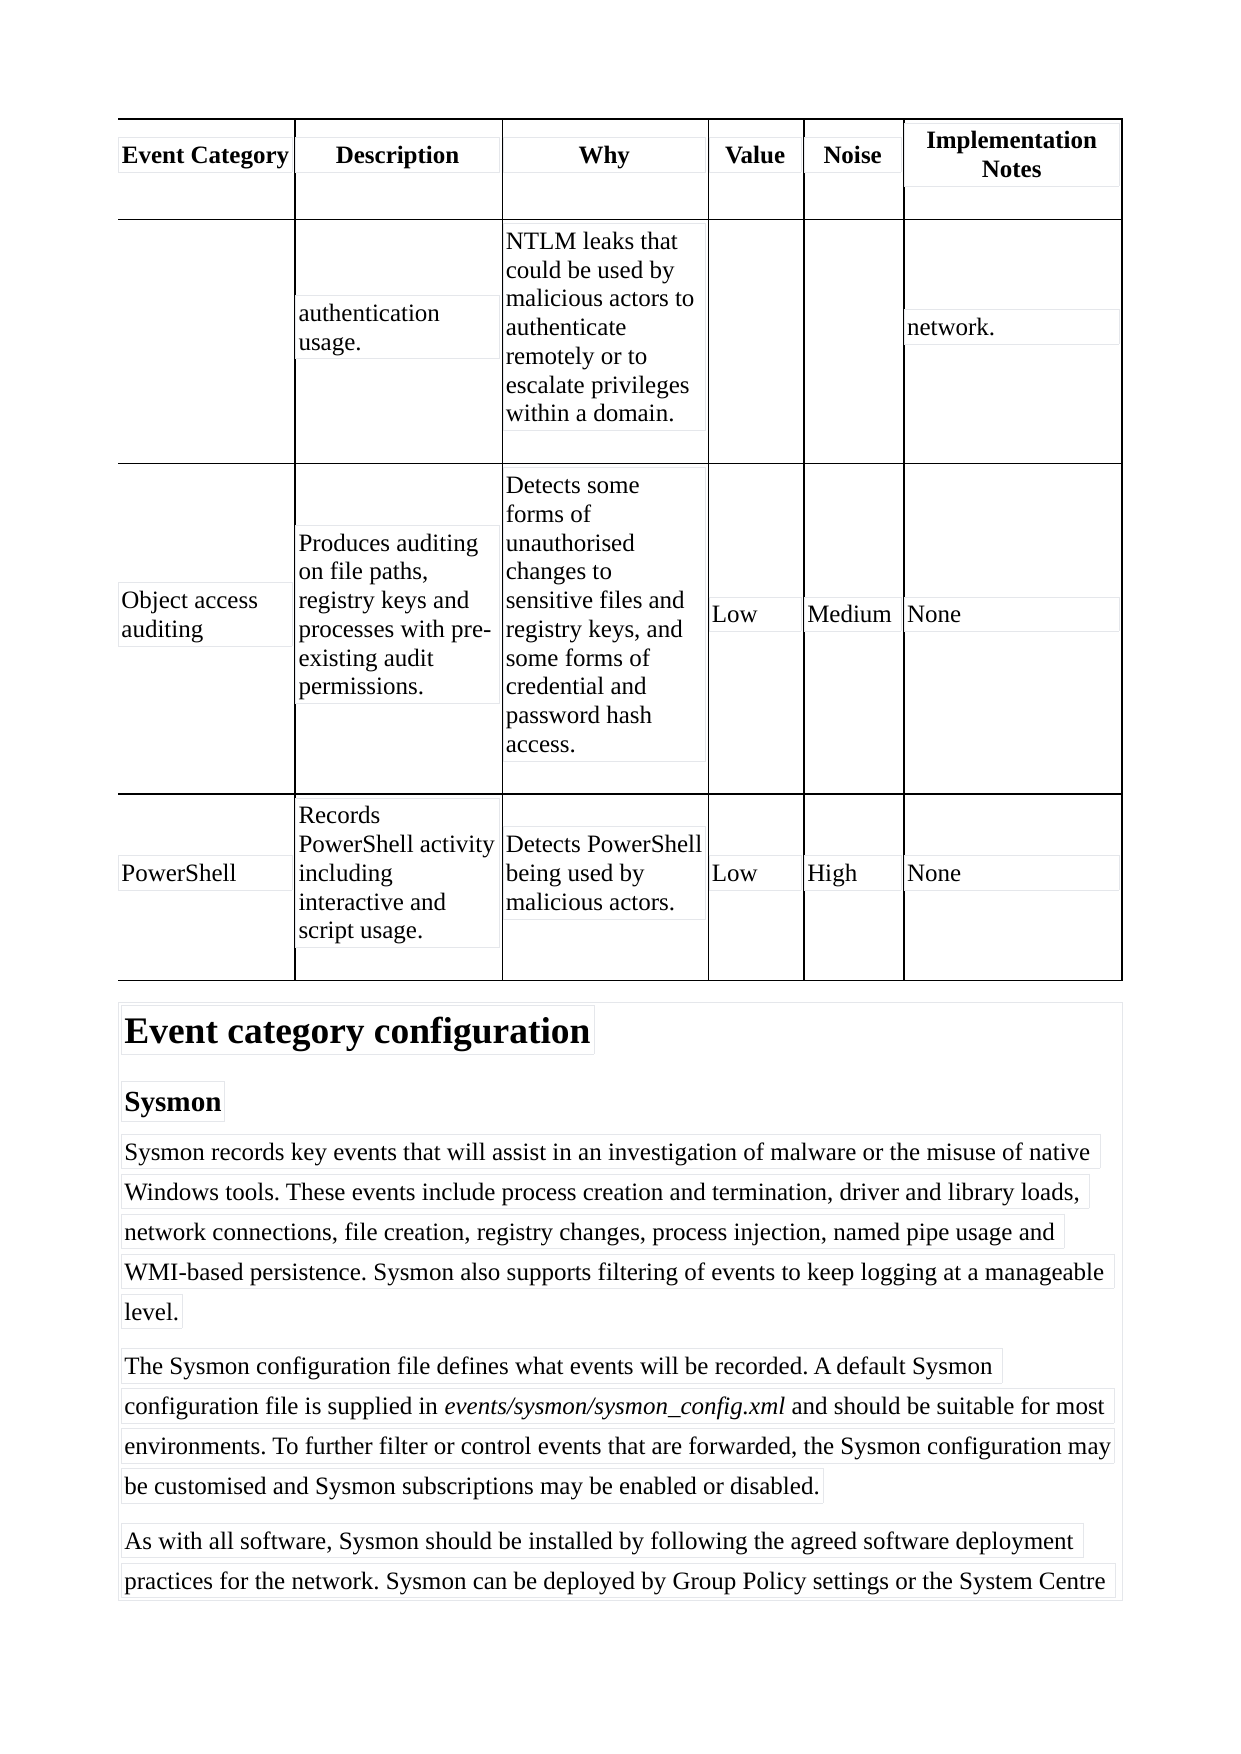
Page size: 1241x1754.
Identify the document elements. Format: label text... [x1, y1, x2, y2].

text The Sysmon configuration file defines what events will be recorded. A default Sysmon configuration file is supplied in events/sysmon/sysmon_config.xml and should be suitable for most environments. To further filter or control events that are forwarded, the Sysmon configuration may be customised and Sysmon subscriptions may be enabled or disabled. [119, 1345, 1122, 1503]
table_cell [805, 220, 903, 463]
table_header Why [503, 120, 708, 218]
text Sysmon records key events that will assist in an investigation of malware or the misuse of native Windows tools. These events include process creation and termination, driver and library loads, network connections, file creation, registry changes, process injection, named pipe usage and WMI-based persistence. Sysmon also supports filtering of events to keep logging at a manageable level. [119, 1131, 1122, 1328]
table_header Description [296, 120, 502, 218]
table_cell [118, 220, 294, 463]
text As with all software, Sysmon should be installed by following the agreed software deployment practices for the network. Sysmon can be deployed by Group Policy settings or the System Centre [119, 1520, 1122, 1600]
table_cell PowerShell [118, 795, 294, 980]
table_header Event Category [118, 120, 294, 218]
table_cell Detects PowerShell being used by malicious actors. [503, 795, 708, 980]
table_cell network. [905, 220, 1121, 463]
table_cell Medium [805, 464, 903, 793]
table_cell None [905, 795, 1121, 980]
table_header Noise [805, 120, 903, 218]
table_header Value [709, 120, 803, 218]
table_cell Records PowerShell activity including interactive and script usage. [296, 795, 502, 980]
table_header Implementation Notes [905, 120, 1121, 218]
subtitle Sysmon [119, 1078, 1122, 1121]
table_cell None [905, 464, 1121, 793]
table_cell Low [709, 464, 803, 793]
table_cell [709, 220, 803, 463]
table_cell Detects some forms of unauthorised changes to sensitive files and registry keys, and some forms of credential and password hash access. [503, 464, 708, 793]
subtitle Event category configuration [119, 1003, 1122, 1054]
table_cell NTLM leaks that could be used by malicious actors to authenticate remotely or to escalate privileges within a domain. [503, 220, 708, 463]
table_cell Produces auditing on file paths, registry keys and processes with pre-existing audit permissions. [296, 464, 502, 793]
table_cell High [805, 795, 903, 980]
table_cell Object access auditing [118, 464, 294, 793]
table_cell authentication usage. [296, 220, 502, 463]
table_cell Low [709, 795, 803, 980]
